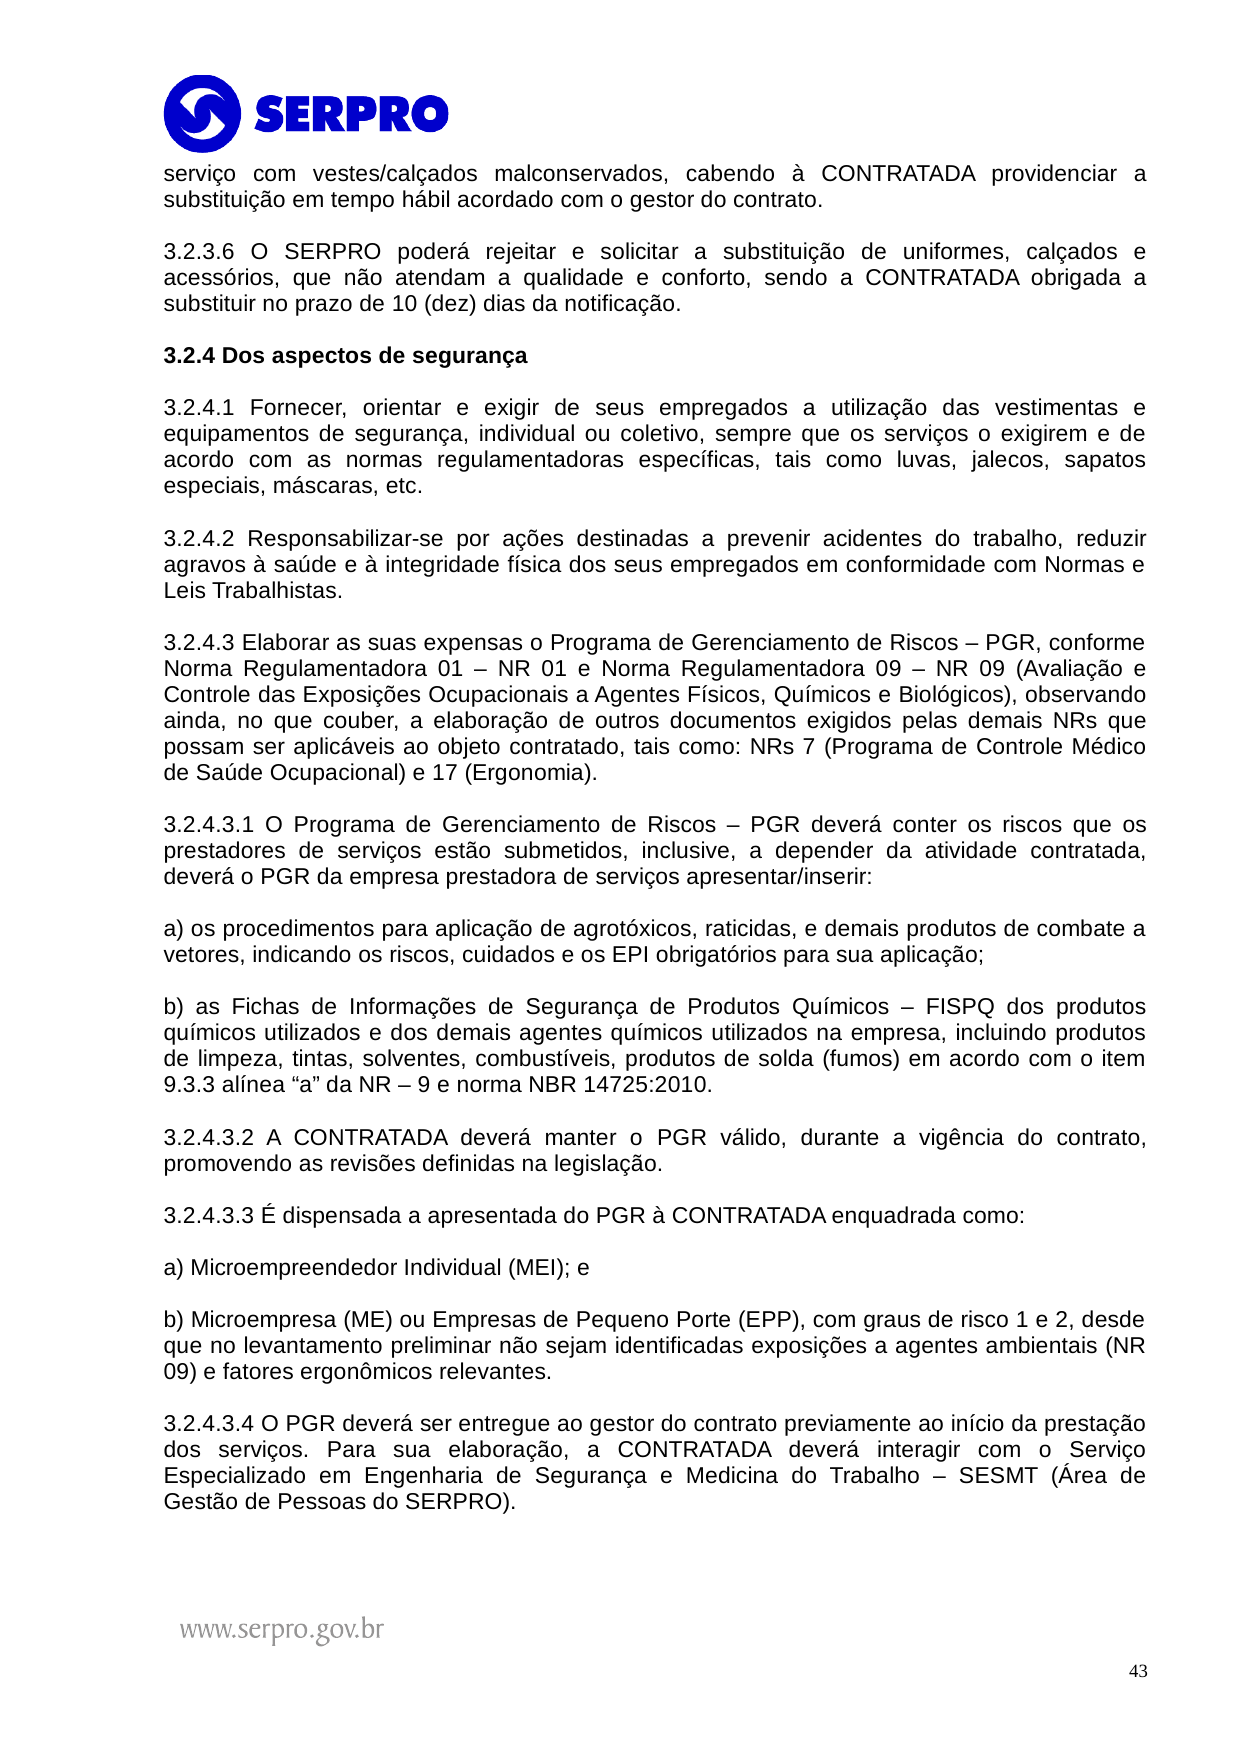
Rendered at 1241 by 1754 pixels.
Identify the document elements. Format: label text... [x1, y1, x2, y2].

text 3.2.4.3.3 É dispensada a apresentada do PGR à CONTRATADA enquadrada como: [163, 1202, 1148, 1228]
text 3.2.4.3 Elaborar as suas expensas o Programa de Gerenciamento de Riscos – PGR, conforme Norma Regulamentadora 01 – NR 01 e Norma Regulamentadora 09 – NR 09 (Avaliação e Controle das Exposições Ocupacionais a Agentes Físicos, Químicos e Biológicos), observando ainda, no que couber, a elaboração de outros documentos exigidos pelas demais NRs que possam ser aplicáveis ao objeto contratado, tais como: NRs 7 (Programa de Controle Médico de Saúde Ocupacional) e 17 (Ergonomia). [163, 629, 1148, 785]
text a) os procedimentos para aplicação de agrotóxicos, raticidas, e demais produtos de combate a vetores, indicando os riscos, cuidados e os EPI obrigatórios para sua aplicação; [163, 916, 1148, 968]
text b) Microempresa (ME) ou Empresas de Pequeno Porte (EPP), com graus de risco 1 e 2, desde que no levantamento preliminar não sejam identificadas exposições a agentes ambientais (NR 09) e fatores ergonômicos relevantes. [163, 1306, 1148, 1384]
text 3.2.4.2 Responsabilizar-se por ações destinadas a prevenir acidentes do trabalho, reduzir agravos à saúde e à integridade física dos seus empregados em conformidade com Normas e Leis Trabalhistas. [163, 525, 1148, 603]
text 3.2.4.3.2 A CONTRATADA deverá manter o PGR válido, durante a vigência do contrato, promovendo as revisões definidas na legislação. [163, 1124, 1148, 1176]
text 3.2.4.1 Fornecer, orientar e exigir de seus empregados a utilização das vestimentas e equipamentos de segurança, individual ou coletivo, sempre que os serviços o exigirem e de acordo com as normas regulamentadoras específicas, tais como luvas, jalecos, sapatos especiais, máscaras, etc. [163, 395, 1148, 499]
text 3.2.4.3.4 O PGR deverá ser entregue ao gestor do contrato previamente ao início da prestação dos serviços. Para sua elaboração, a CONTRATADA deverá interagir com o Serviço Especializado em Engenharia de Segurança e Medicina do Trabalho – SESMT (Área de Gestão de Pessoas do SERPRO). [163, 1410, 1148, 1514]
text a) Microempreendedor Individual (MEI); e [163, 1254, 1148, 1280]
text b) as Fichas de Informações de Segurança de Produtos Químicos – FISPQ dos produtos químicos utilizados e dos demais agentes químicos utilizados na empresa, incluindo produtos de limpeza, tintas, solventes, combustíveis, produtos de solda (fumos) em acordo com o item 9.3.3 alínea “a” da NR – 9 e norma NBR 14725:2010. [163, 994, 1148, 1098]
text 3.2.4 Dos aspectos de segurança [163, 343, 1148, 369]
text 3.2.3.6 O SERPRO poderá rejeitar e solicitar a substituição de uniformes, calçados e acessórios, que não atendam a qualidade e conforto, sendo a CONTRATADA obrigada a substituir no prazo de 10 (dez) dias da notificação. [163, 238, 1148, 317]
picture [163, 75, 449, 153]
text 3.2.4.3.1 O Programa de Gerenciamento de Riscos – PGR deverá conter os riscos que os prestadores de serviços estão submetidos, inclusive, a depender da atividade contratada, deverá o PGR da empresa prestadora de serviços apresentar/inserir: [163, 811, 1148, 889]
text serviço com vestes/calçados malconservados, cabendo à CONTRATADA providenciar a substituição em tempo hábil acordado com o gestor do contrato. [163, 160, 1148, 212]
